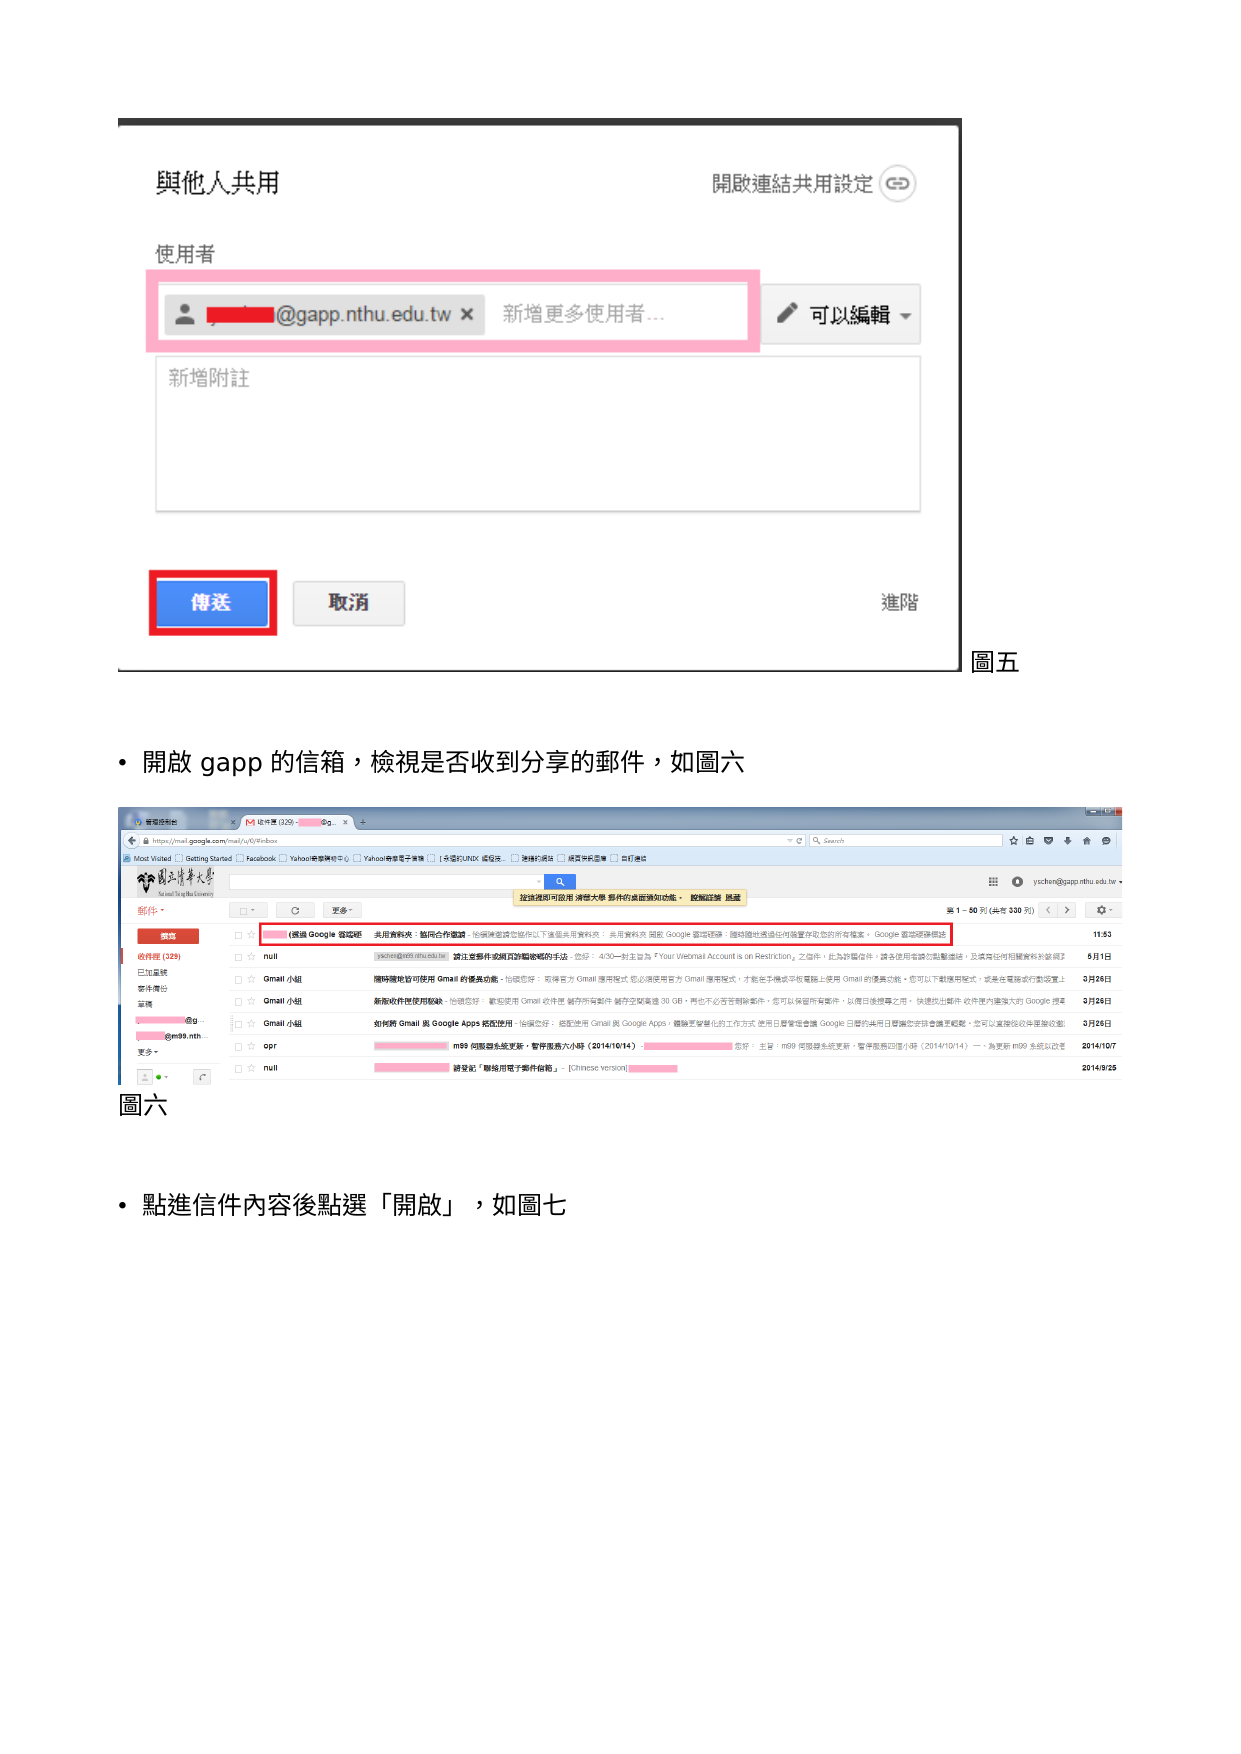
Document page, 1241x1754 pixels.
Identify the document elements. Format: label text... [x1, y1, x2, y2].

text 圖六 [118, 1085, 1122, 1149]
picture [118, 807, 1123, 1085]
list 點進信件內容後點選「開啟」，如圖七 [118, 1191, 1122, 1220]
text 圖五 [118, 118, 1122, 706]
list 開啟 gapp 的信箱，檢視是否收到分享的郵件，如圖六 [118, 748, 1122, 777]
picture [118, 118, 962, 672]
